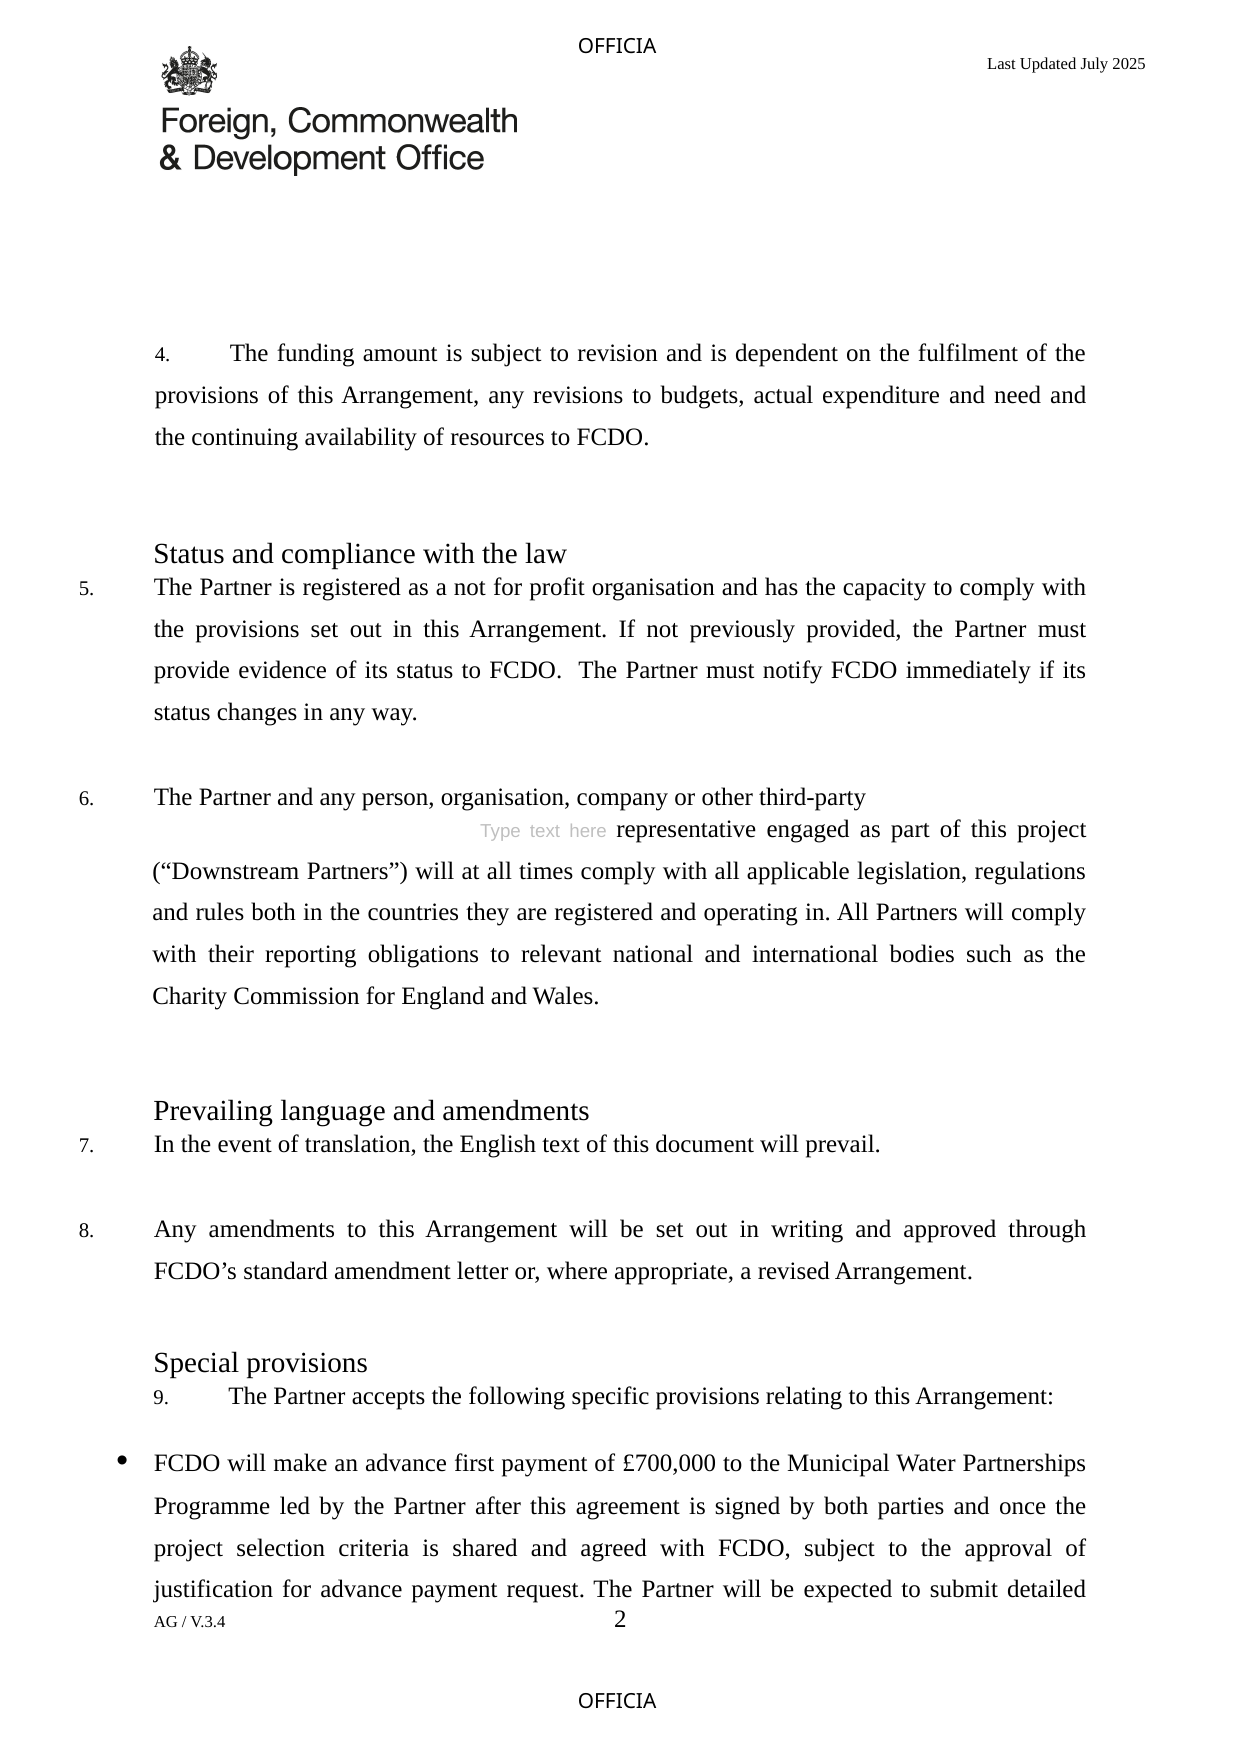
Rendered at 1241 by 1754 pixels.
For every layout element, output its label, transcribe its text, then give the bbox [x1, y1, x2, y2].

subtitle Special provisions [153, 1345, 1087, 1379]
list The funding amount is subject to revision and is dependent on the fulfilment of the provisions of this Arrangement, any revisions to budgets, actual expenditure and need and the continuing availability of resources to FCDO. [154, 338, 1087, 451]
list The Partner is registered as a not for profit organisation and has the capacity to comply with the provisions set out in this Arrangement. If not previously provided, the Partner must provide evidence of its status to FCDO. The Partner must notify FCDO immediately if its status changes in any way. [78, 572, 1087, 726]
text Type text here representative engaged as part of this project (“Downstream Partners”) will at all times comply with all applicable legislation, regulations and rules both in the countries they are registered and operating in. All Partners will comply with their reporting obligations to relevant national and international bodies such as the Charity Commission for England and Wales. [152, 814, 1087, 1009]
text 9. The Partner accepts the following specific provisions relating to this Arrangement: [153, 1381, 1087, 1410]
list Any amendments to this Arrangement will be set out in writing and approved through FCDO’s standard amendment letter or, where appropriate, a revised Arrangement. [78, 1214, 1087, 1285]
list The Partner and any person, organisation, company or other third-party [78, 782, 1087, 811]
subtitle Prevailing language and amendments [153, 1093, 1087, 1127]
subtitle Status and compliance with the law [153, 536, 1087, 569]
list In the event of translation, the English text of this document will prevail. [78, 1129, 1087, 1158]
list FCDO will make an advance first payment of £700,000 to the Municipal Water Partnerships Programme led by the Partner after this agreement is signed by both parties and once the project selection criteria is shared and agreed with FCDO, subject to the approval of justification for advance payment request. The Partner will be expected to submit detailed [116, 1440, 1087, 1603]
